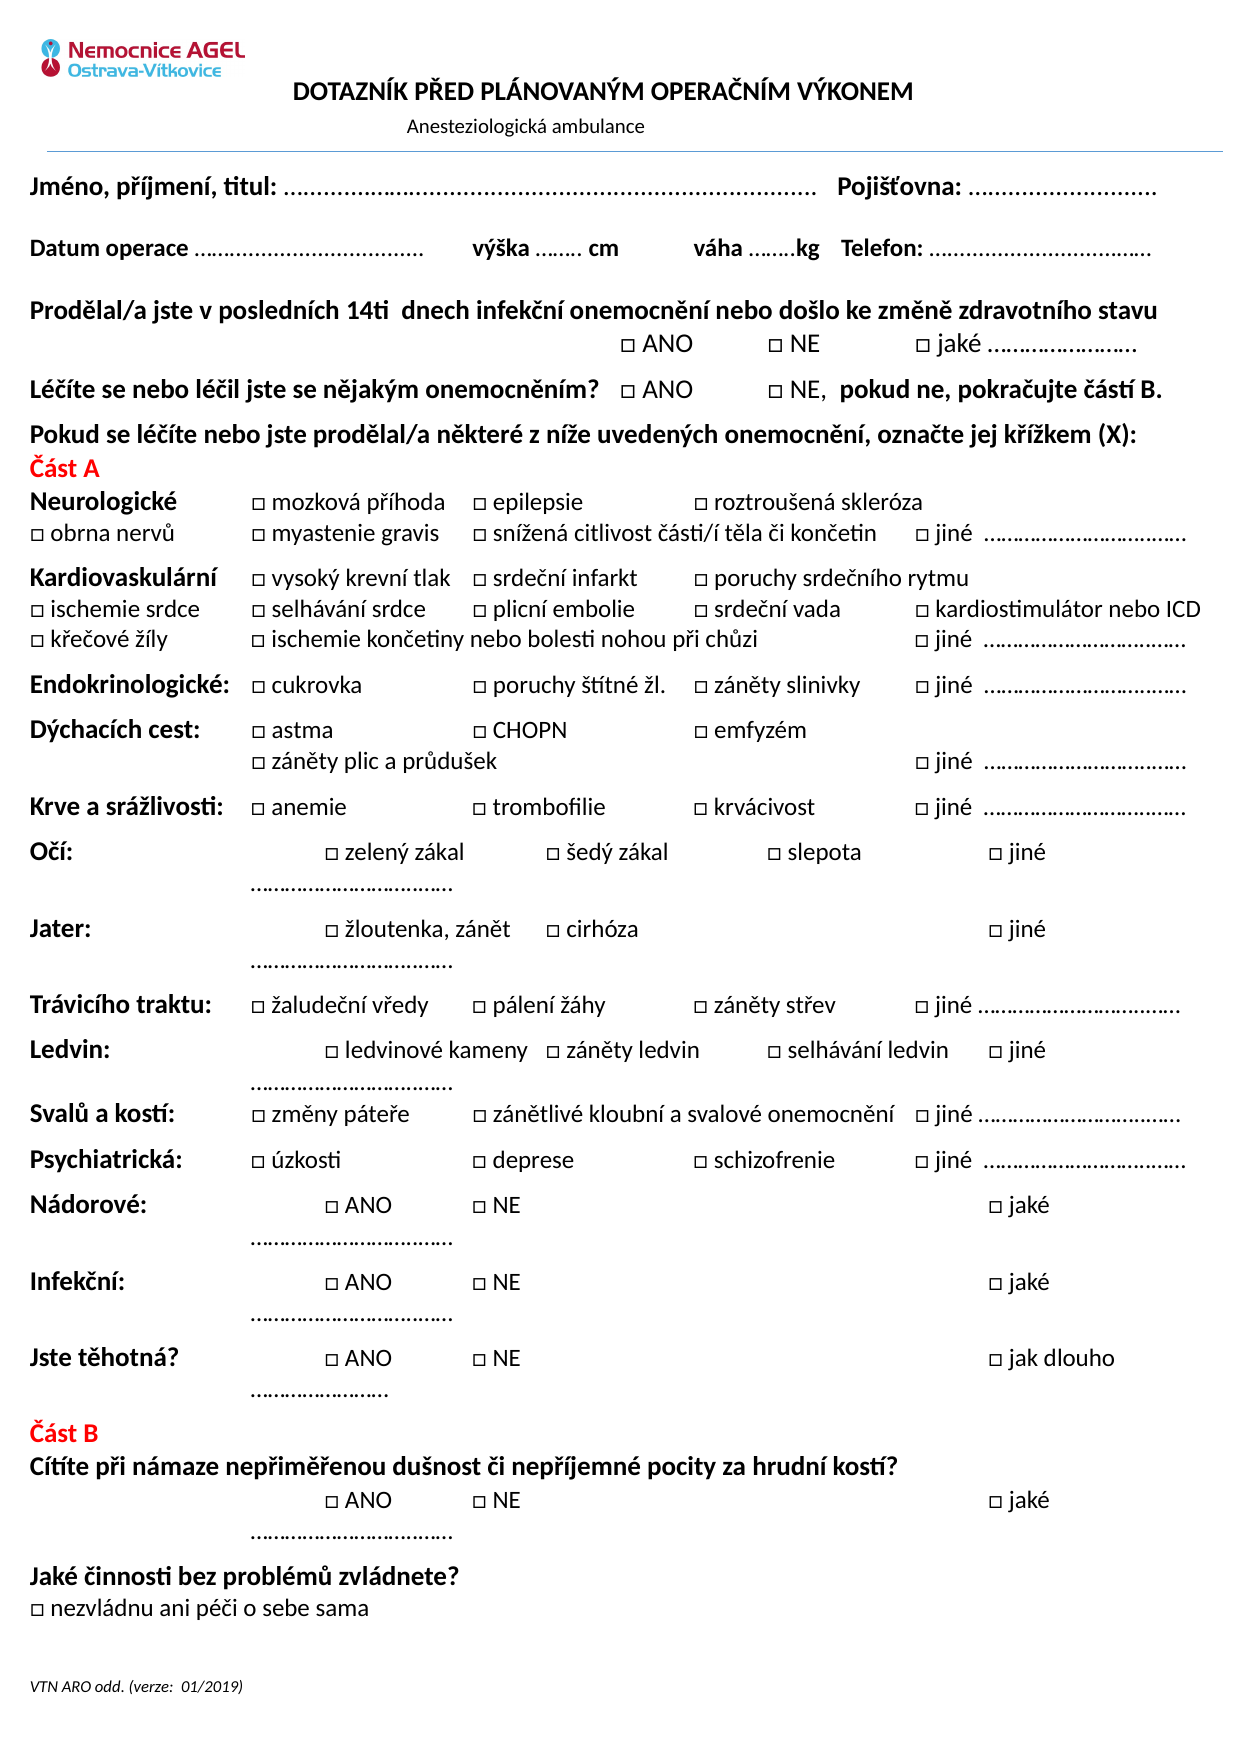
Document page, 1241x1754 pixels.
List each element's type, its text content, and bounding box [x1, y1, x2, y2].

text □ ischemie srdce □ selhávání srdce □ plicní embolie □ srdeční vada □ kardiostimulátor nebo ICD [29, 593, 1211, 623]
text □ obrna nervů □ myastenie gravis □ snížená citlivost části/í těla či končetin □ jiné ………………………..…… [29, 517, 1211, 547]
text Nádorové: □ ANO □ NE □ jaké ………………………..…… [29, 1188, 1211, 1251]
text Jaké činnosti bez problémů zvládnete? [29, 1559, 1211, 1592]
text Jméno, příjmení, titul: …..........……............................................................ Pojišťovna: …......................... [29, 169, 1211, 202]
text Datum operace ……............................... výška …….. cm váha ……..kg Telefon: …...........................…… [29, 232, 1211, 263]
text Část A [29, 451, 1211, 484]
text Očí: □ zelený zákal □ šedý zákal □ slepota □ jiné ………………………..…… [29, 834, 1211, 898]
text Endokrinologické: □ cukrovka □ poruchy štítné žl. □ záněty slinivky □ jiné ………………………..…… [29, 667, 1211, 700]
text Infekční: □ ANO □ NE □ jaké ………………………..…… [29, 1264, 1211, 1327]
text Prodělal/a jste v posledních 14ti dnech infekční onemocnění nebo došlo ke změně zdravotního stavu □ ANO □ NE □ jaké …………………… [29, 293, 1211, 359]
text Pokud se léčíte nebo jste prodělal/a některé z níže uvedených onemocnění, označte jej křížkem (X): [29, 418, 1211, 451]
text Jste těhotná? □ ANO □ NE □ jak dlouho …………………… [29, 1340, 1211, 1404]
text Trávicího traktu: □ žaludeční vředy □ pálení žáhy □ záněty střev □ jiné ………………………..…… [29, 987, 1211, 1020]
text Léčíte se nebo léčil jste se nějakým onemocněním? □ ANO □ NE, pokud ne, pokračujte částí B. [29, 372, 1211, 405]
text Ledvin: □ ledvinové kameny □ záněty ledvin □ selhávání ledvin □ jiné ………………………..…… [29, 1033, 1211, 1096]
text □ ANO □ NE □ jaké ………………………..…… [29, 1482, 1211, 1546]
text Cítíte při námaze nepřiměřenou dušnost či nepříjemné pocity za hrudní kostí? [29, 1449, 1211, 1482]
text Psychiatrická: □ úzkosti □ deprese □ schizofrenie □ jiné ………………………..…… [29, 1142, 1211, 1175]
text □ nezvládnu ani péči o sebe sama [29, 1592, 1211, 1622]
text Část B [29, 1416, 1211, 1449]
text □ křečové žíly □ ischemie končetiny nebo bolesti nohou při chůzi □ jiné ………………………..…… [29, 623, 1211, 654]
text Krve a srážlivosti: □ anemie □ trombofilie □ krvácivost □ jiné ………………………..…… [29, 789, 1211, 822]
text Jater: □ žloutenka, zánět □ cirhóza □ jiné ………………………..…… [29, 911, 1211, 974]
text Neurologické □ mozková příhoda □ epilepsie □ roztroušená skleróza [29, 484, 1211, 517]
text Svalů a kostí: □ změny páteře □ zánětlivé kloubní a svalové onemocnění □ jiné ………………………..…… [29, 1096, 1211, 1129]
text Kardiovaskulární □ vysoký krevní tlak □ srdeční infarkt □ poruchy srdečního rytmu [29, 560, 1211, 593]
text Dýchacích cest: □ astma □ CHOPN □ emfyzém □ záněty plic a průdušek □ jiné ………………………..…… [29, 712, 1211, 776]
picture [41, 39, 245, 77]
